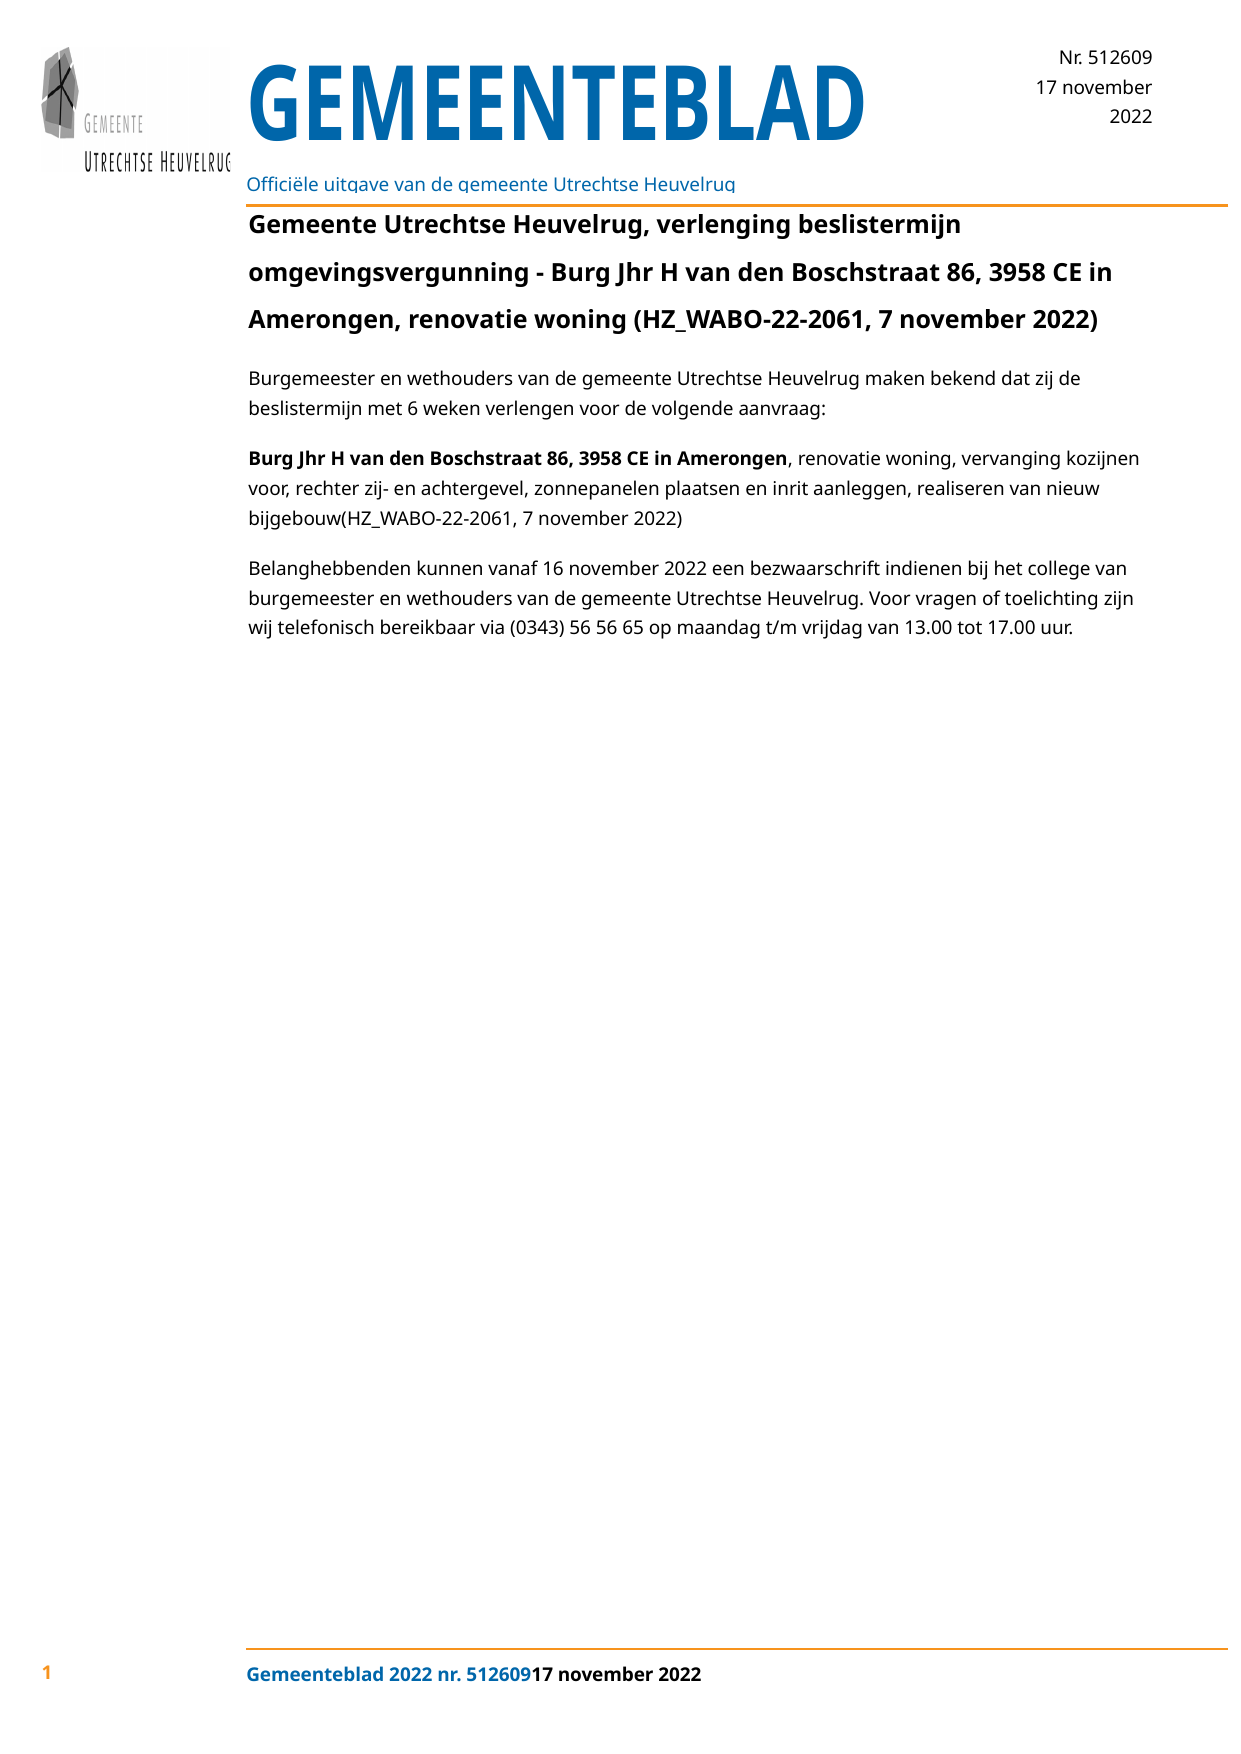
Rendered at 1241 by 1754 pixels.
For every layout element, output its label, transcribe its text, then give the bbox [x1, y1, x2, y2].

picture [41, 47, 231, 172]
text Burg Jhr H van den Boschstraat 86, 3958 CE in Amerongen, renovatie woning, vervanging kozijnen voor, rechter zij- en achtergevel, zonnepanelen plaatsen en inrit aanleggen, realiseren van nieuw bijgebouw(HZ_WABO-22-2061, 7 november 2022) [248, 446, 1152, 530]
text Burgemeester en wethouders van de gemeente Utrechtse Heuvelrug maken bekend dat zij de beslistermijn met 6 weken verlengen voor de volgende aanvraag: [248, 366, 1152, 421]
text Belanghebbenden kunnen vanaf 16 november 2022 een bezwaarschrift indienen bij het college van burgemeester en wethouders van de gemeente Utrechtse Heuvelrug. Voor vragen of toelichting zijn wij telefonisch bereikbaar via (0343) 56 56 65 op maandag t/m vrijdag van 13.00 tot 17.00 uur. [248, 555, 1152, 640]
text Gemeente Utrechtse Heuvelrug, verlenging beslistermijn omgevingsvergunning - Burg Jhr H van den Boschstraat 86, 3958 CE in Amerongen, renovatie woning (HZ_WABO-22-2061, 7 november 2022) [248, 207, 1152, 336]
